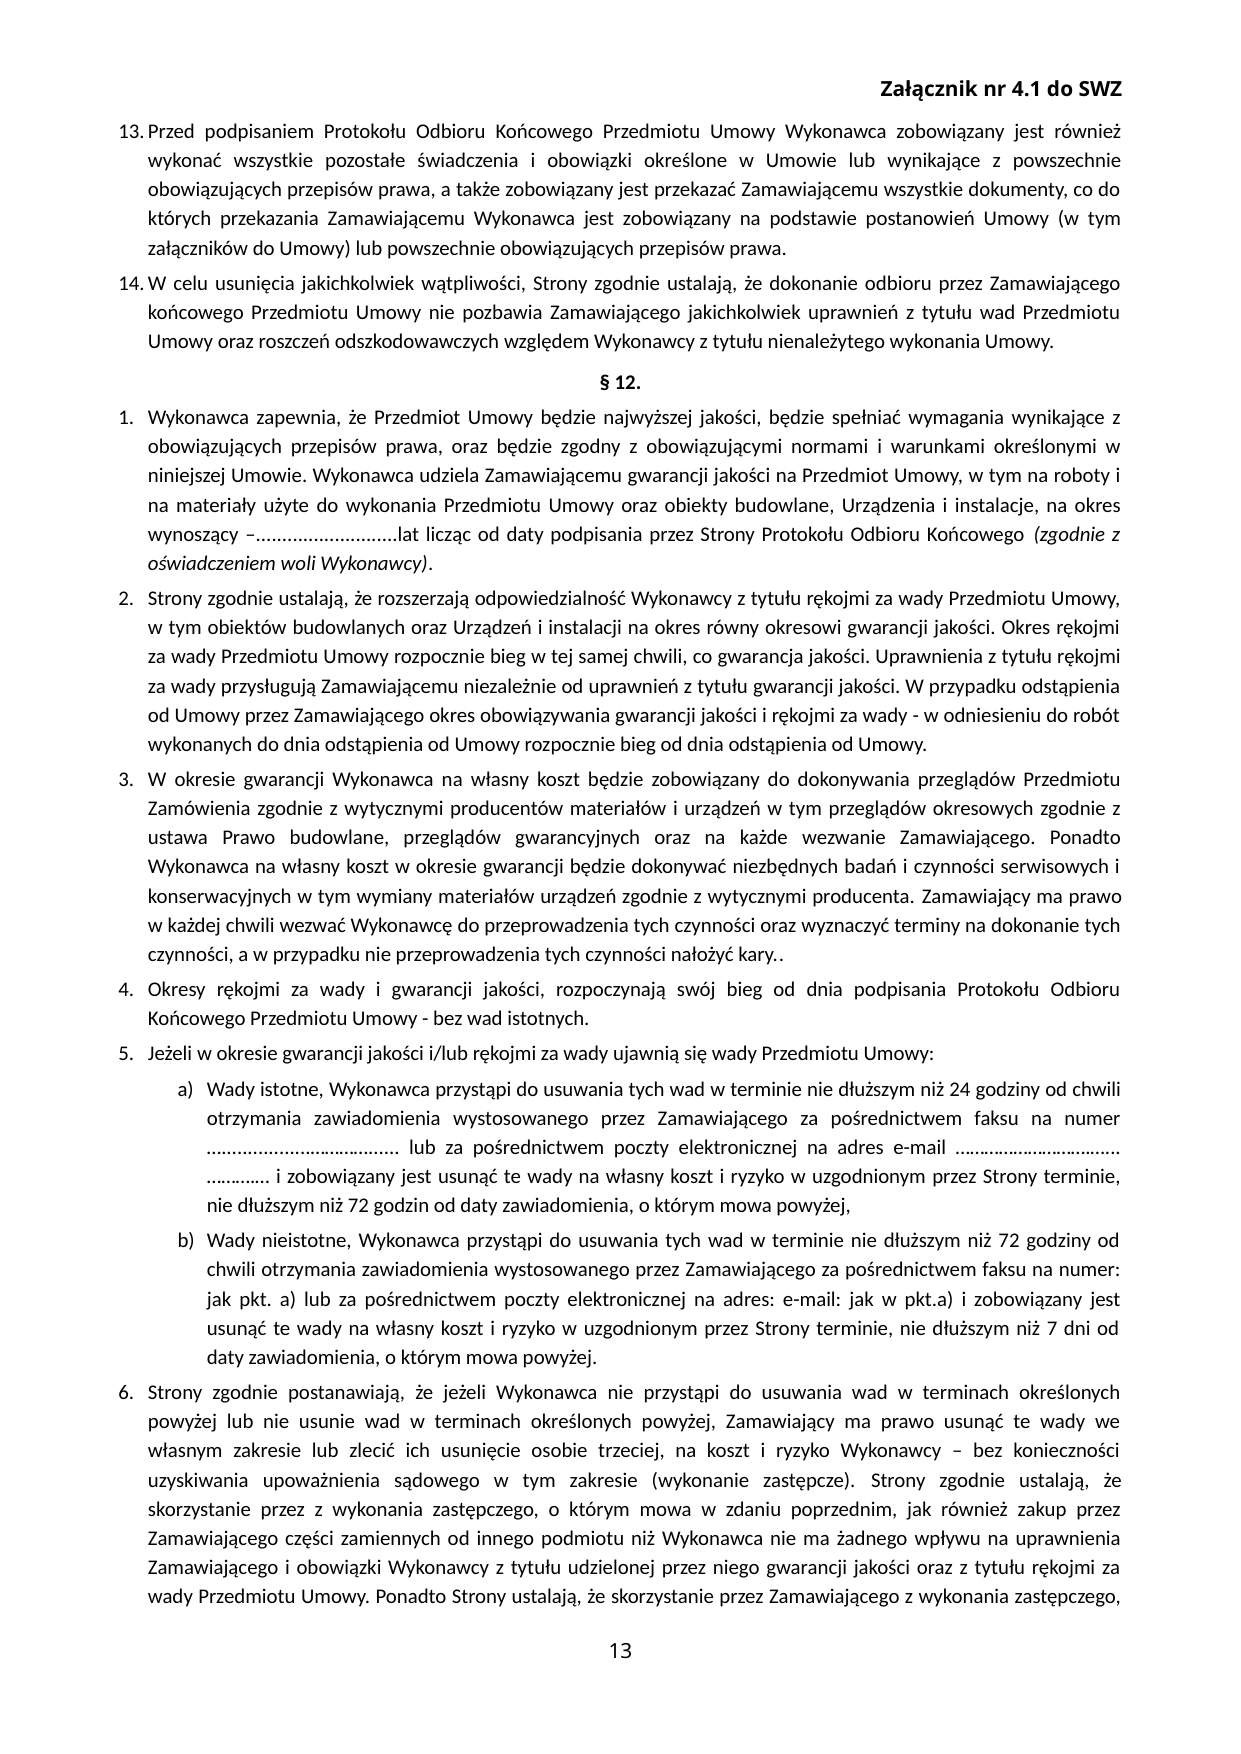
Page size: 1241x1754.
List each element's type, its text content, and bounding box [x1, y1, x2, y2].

list W celu usunięcia jakichkolwiek wątpliwości, Strony zgodnie ustalają, że dokonanie odbioru przez Zamawiającego końcowego Przedmiotu Umowy nie pozbawia Zamawiającego jakichkolwiek uprawnień z tytułu wad Przedmiotu Umowy oraz roszczeń odszkodowawczych względem Wykonawcy z tytułu nienależytego wykonania Umowy. [118, 270, 1122, 354]
list Jeżeli w okresie gwarancji jakości i/lub rękojmi za wady ujawnią się wady Przedmiotu Umowy: [118, 1041, 1122, 1066]
list Wady istotne, Wykonawca przystąpi do usuwania tych wad w terminie nie dłuższym niż 24 godziny od chwili otrzymania zawiadomienia wystosowanego przez Zamawiającego za pośrednictwem faksu na numer ….................…………...... lub za pośrednictwem poczty elektronicznej na adres e-mail ……………………….…...……….… i zobowiązany jest usunąć te wady na własny koszt i ryzyko w uzgodnionym przez Strony terminie, nie dłuższym niż 72 godzin od daty zawiadomienia, o którym mowa powyżej, [177, 1076, 1122, 1218]
list Wykonawca zapewnia, że Przedmiot Umowy będzie najwyższej jakości, będzie spełniać wymagania wynikające z obowiązujących przepisów prawa, oraz będzie zgodny z obowiązującymi normami i warunkami określonymi w niniejszej Umowie. Wykonawca udziela Zamawiającemu gwarancji jakości na Przedmiot Umowy, w tym na roboty i na materiały użyte do wykonania Przedmiotu Umowy oraz obiekty budowlane, Urządzenia i instalacje, na okres wynoszący –...........................lat licząc od daty podpisania przez Strony Protokołu Odbioru Końcowego (zgodnie z oświadczeniem woli Wykonawcy). [118, 404, 1122, 576]
list Przed podpisaniem Protokołu Odbioru Końcowego Przedmiotu Umowy Wykonawca zobowiązany jest również wykonać wszystkie pozostałe świadczenia i obowiązki określone w Umowie lub wynikające z powszechnie obowiązujących przepisów prawa, a także zobowiązany jest przekazać Zamawiającemu wszystkie dokumenty, co do których przekazania Zamawiającemu Wykonawca jest zobowiązany na podstawie postanowień Umowy (w tym załączników do Umowy) lub powszechnie obowiązujących przepisów prawa. [118, 118, 1122, 260]
text § 12. [118, 369, 1122, 395]
list Wady nieistotne, Wykonawca przystąpi do usuwania tych wad w terminie nie dłuższym niż 72 godziny od chwili otrzymania zawiadomienia wystosowanego przez Zamawiającego za pośrednictwem faksu na numer: jak pkt. a) lub za pośrednictwem poczty elektronicznej na adres: e-mail: jak w pkt.a) i zobowiązany jest usunąć te wady na własny koszt i ryzyko w uzgodnionym przez Strony terminie, nie dłuższym niż 7 dni od daty zawiadomienia, o którym mowa powyżej. [177, 1227, 1122, 1369]
list Okresy rękojmi za wady i gwarancji jakości, rozpoczynają swój bieg od dnia podpisania Protokołu Odbioru Końcowego Przedmiotu Umowy - bez wad istotnych. [118, 976, 1122, 1031]
list Strony zgodnie postanawiają, że jeżeli Wykonawca nie przystąpi do usuwania wad w terminach określonych powyżej lub nie usunie wad w terminach określonych powyżej, Zamawiający ma prawo usunąć te wady we własnym zakresie lub zlecić ich usunięcie osobie trzeciej, na koszt i ryzyko Wykonawcy – bez konieczności uzyskiwania upoważnienia sądowego w tym zakresie (wykonanie zastępcze). Strony zgodnie ustalają, że skorzystanie przez z wykonania zastępczego, o którym mowa w zdaniu poprzednim, jak również zakup przez Zamawiającego części zamiennych od innego podmiotu niż Wykonawca nie ma żadnego wpływu na uprawnienia Zamawiającego i obowiązki Wykonawcy z tytułu udzielonej przez niego gwarancji jakości oraz z tytułu rękojmi za wady Przedmiotu Umowy. Ponadto Strony ustalają, że skorzystanie przez Zamawiającego z wykonania zastępczego, [118, 1379, 1122, 1609]
list Strony zgodnie ustalają, że rozszerzają odpowiedzialność Wykonawcy z tytułu rękojmi za wady Przedmiotu Umowy, w tym obiektów budowlanych oraz Urządzeń i instalacji na okres równy okresowi gwarancji jakości. Okres rękojmi za wady Przedmiotu Umowy rozpocznie bieg w tej samej chwili, co gwarancja jakości. Uprawnienia z tytułu rękojmi za wady przysługują Zamawiającemu niezależnie od uprawnień z tytułu gwarancji jakości. W przypadku odstąpienia od Umowy przez Zamawiającego okres obowiązywania gwarancji jakości i rękojmi za wady - w odniesieniu do robót wykonanych do dnia odstąpienia od Umowy rozpocznie bieg od dnia odstąpienia od Umowy. [118, 585, 1122, 757]
list W okresie gwarancji Wykonawca na własny koszt będzie zobowiązany do dokonywania przeglądów Przedmiotu Zamówienia zgodnie z wytycznymi producentów materiałów i urządzeń w tym przeglądów okresowych zgodnie z ustawa Prawo budowlane, przeglądów gwarancyjnych oraz na każde wezwanie Zamawiającego. Ponadto Wykonawca na własny koszt w okresie gwarancji będzie dokonywać niezbędnych badań i czynności serwisowych i konserwacyjnych w tym wymiany materiałów urządzeń zgodnie z wytycznymi producenta. Zamawiający ma prawo w każdej chwili wezwać Wykonawcę do przeprowadzenia tych czynności oraz wyznaczyć terminy na dokonanie tych czynności, a w przypadku nie przeprowadzenia tych czynności nałożyć kary.. [118, 766, 1122, 967]
